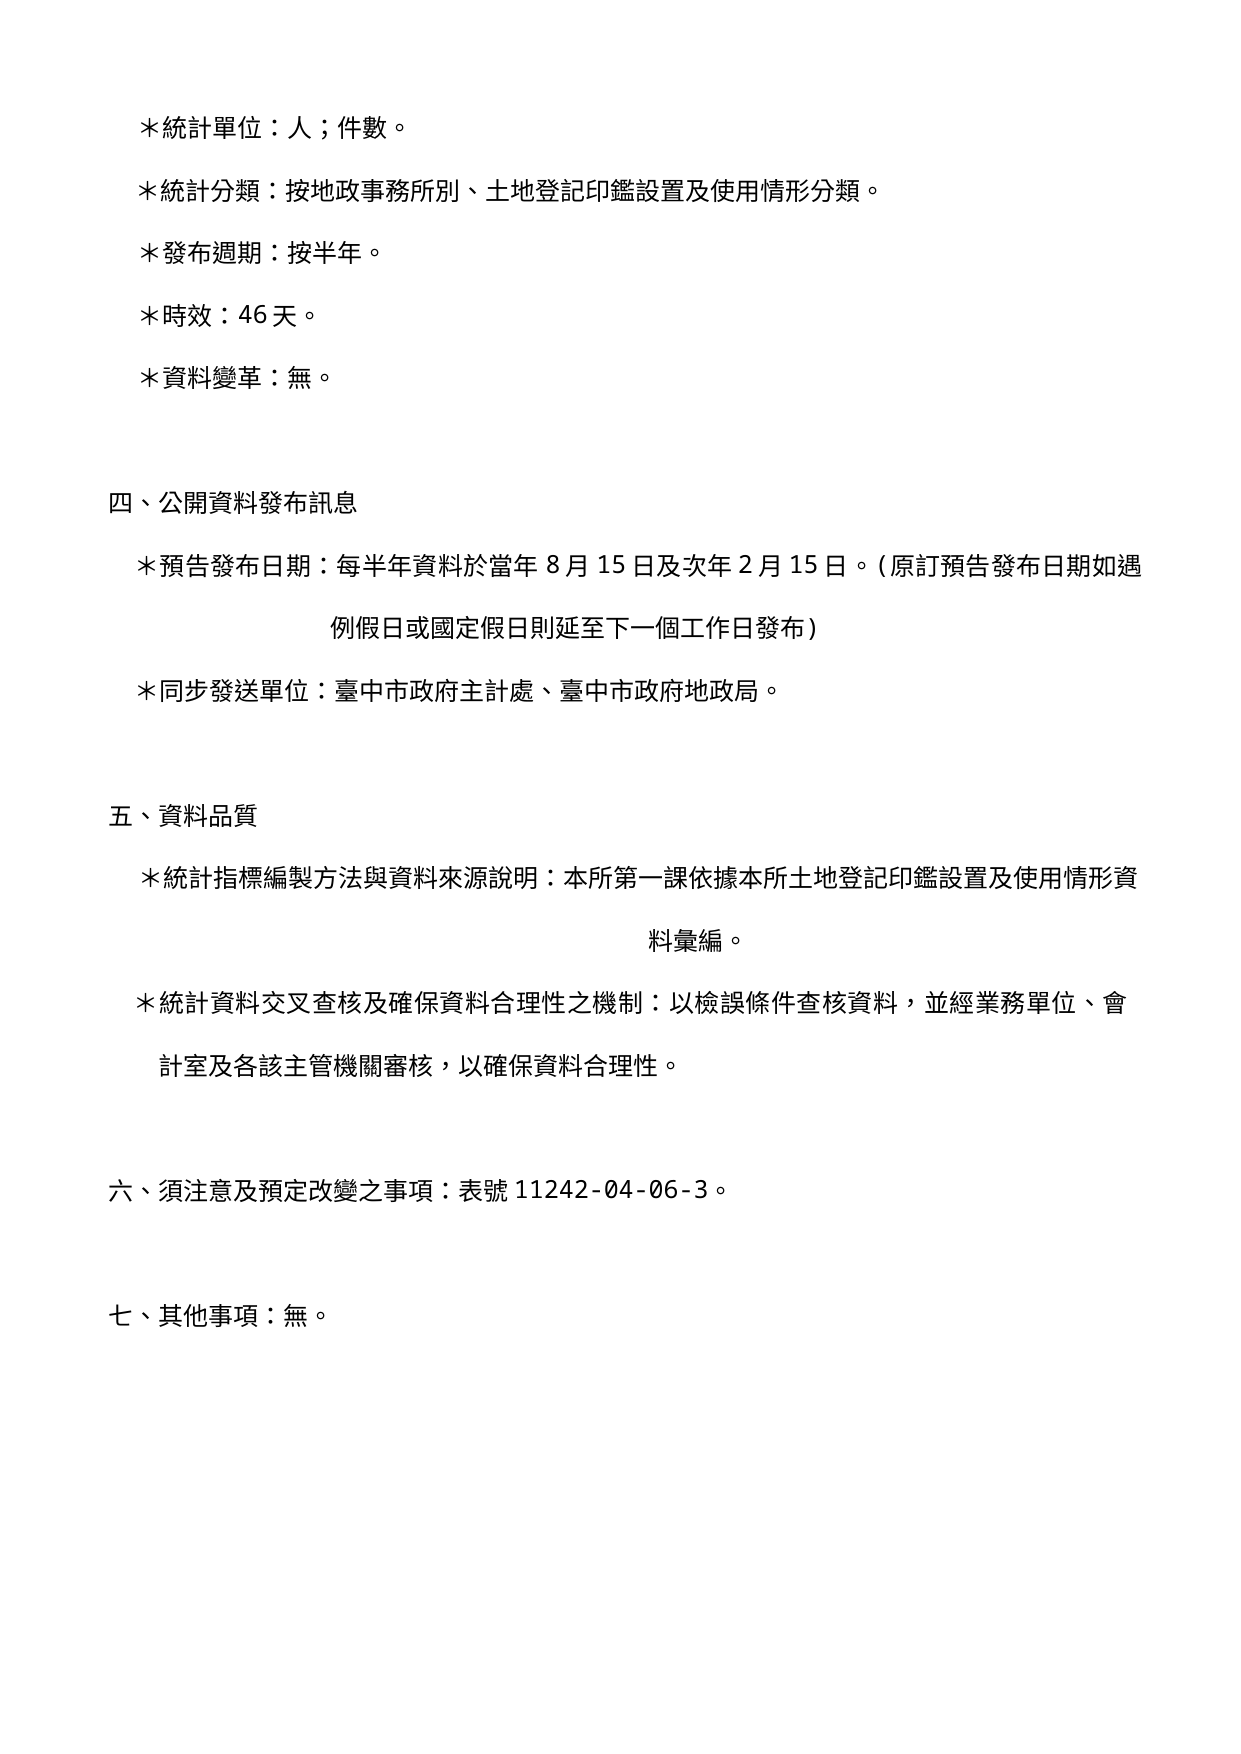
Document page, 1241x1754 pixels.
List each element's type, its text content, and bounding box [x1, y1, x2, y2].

table_header 統計資料背景說明 資料種類：土地統計 資料項目：臺中市太平地政事務所土地登記印鑑設置及使用情形統計 一、發布及編製機關單位 ＊發布機關、單位：臺中市太平地政事務所會計室 ＊編製單位：臺中市太平地政事務所第一課 ＊聯絡電話：23933800 #101 ＊傳真：23920701 ＊電子信箱：f66225@taichung.gov.tw 二、發布形式 口頭： （ ）記者會或說明會 書面： （ ）新聞稿 （V）報表 （ ）書刊，刊名： ＊電子媒體： （V）線上書刊及資料庫，網址： http://govstat.taichung.gov.tw/TCSTAT/Page/kcg01_2.aspx?Mid1=387162700A （ ）磁片 （ ）光碟片 （ ）其他 三、資料範圍、週期及時效 ＊統計地區範圍及對象：以本所土地登記印鑑設置及使用情形為統計對象。 ＊統計標準時間：靜態資料以86年5月1日起至當年6月底及12月底之事實為準，動態資料以當年1月1日至6月底及7月1日至12月底之事實為準。 ＊統計項目定義：累計土地登記印鑑設置人數及累計土地登記印鑑使用案件數，係自86年5月1日起算，按月累計。 ＊統計單位：人；件數。 ＊統計分類：按地政事務所別、土地登記印鑑設置及使用情形分類。 ＊發布週期：按半年。 ＊時效：46天。 ＊資料變革：無。 四、公開資料發布訊息 ＊預告發布日期：每半年資料於當年8月15日及次年2月15日。(原訂預告發布日期如遇例假日或國定假日則延至下一個工作日發布) ＊同步發送單位：臺中市政府主計處、臺中市政府地政局。 五、資料品質 ＊統計指標編製方法與資料來源說明：本所第一課依據本所土地登記印鑑設置及使用情形資 料彙編。 ＊統計資料交叉查核及確保資料合理性之機制：以檢誤條件查核資料，並經業務單位、會計室及各該主管機關審核，以確保資料合理性。 六、須注意及預定改變之事項：表號11242-04-06-3。 七、其他事項：無。 [97, 85, 1155, 1335]
